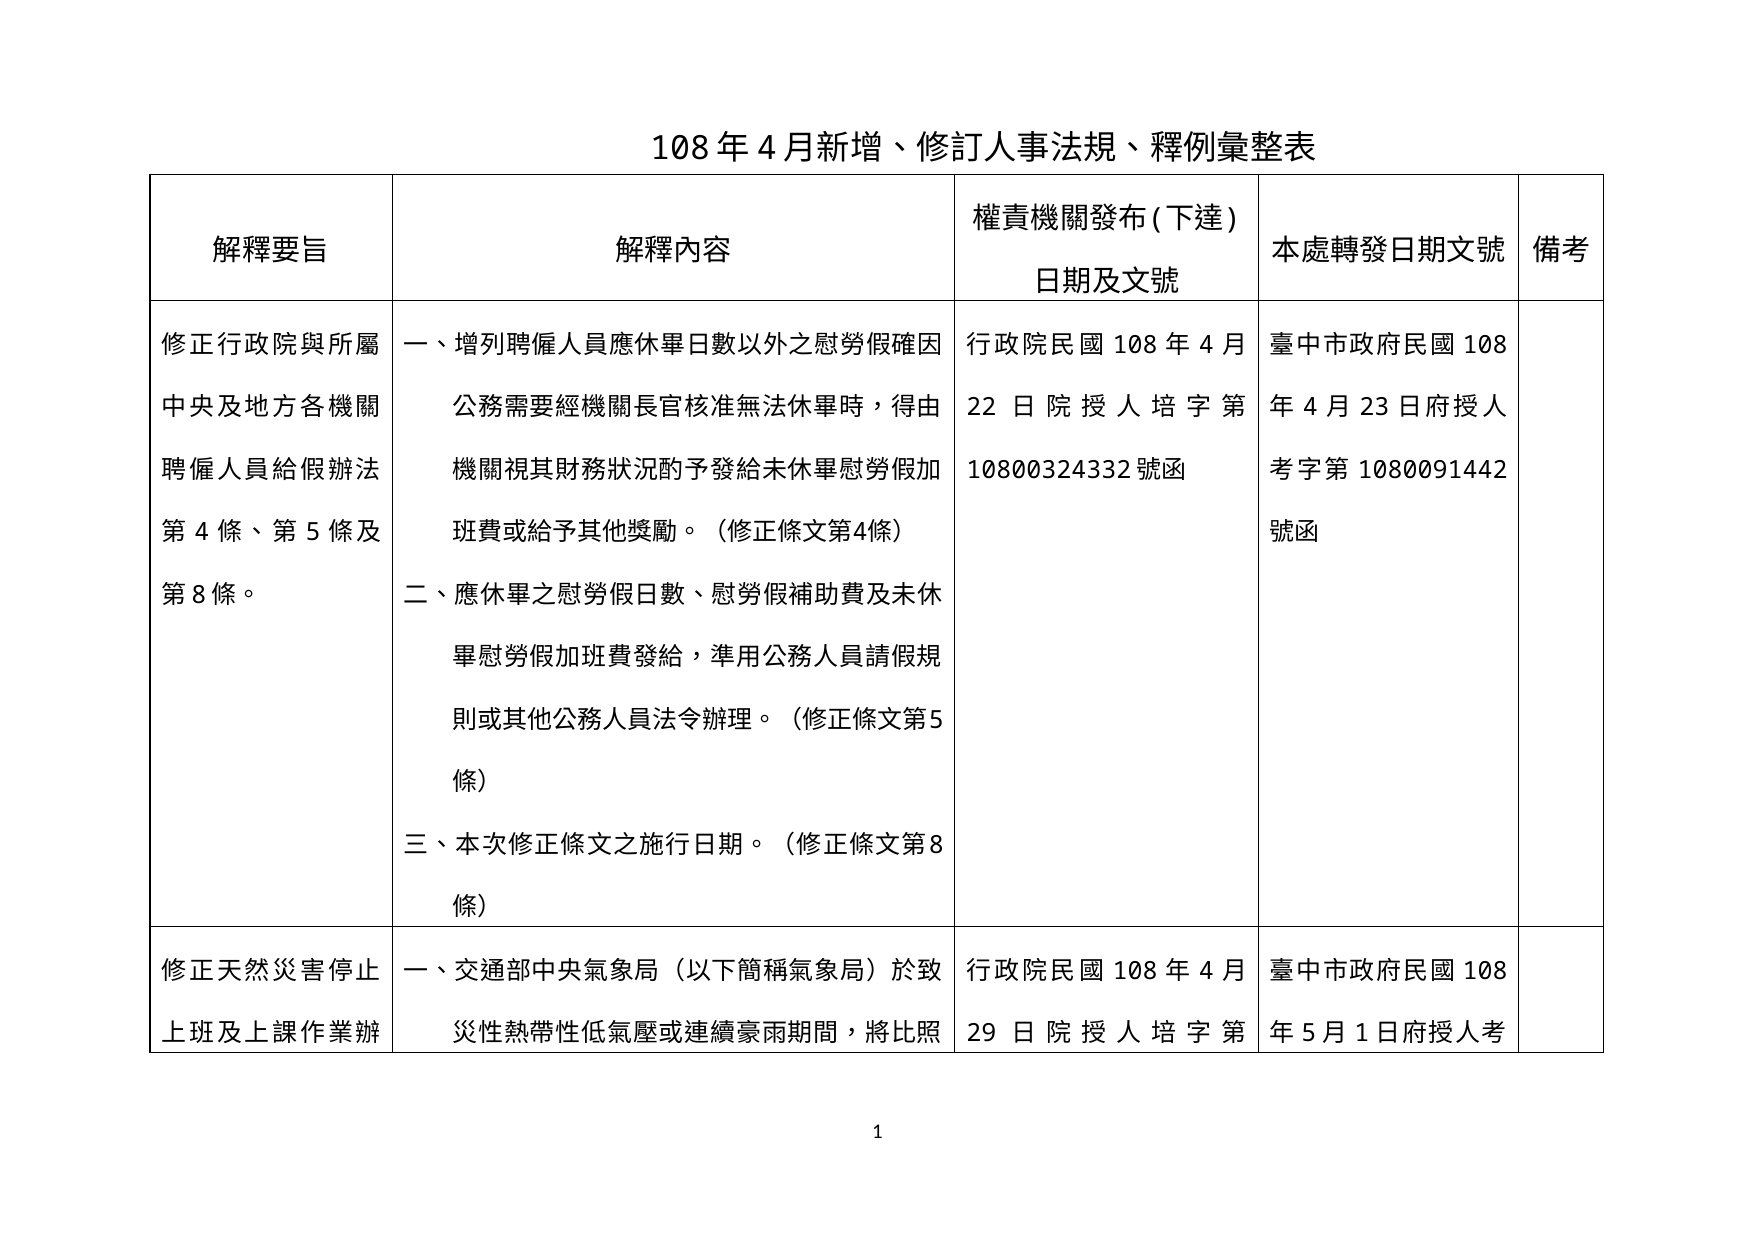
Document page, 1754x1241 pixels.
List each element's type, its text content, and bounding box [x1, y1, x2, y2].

table_cell 修正天然災害停止上班及上課作業辦 [151, 927, 392, 1052]
table_cell 臺中市政府民國108年5月1日府授人考 [1259, 927, 1518, 1052]
table_cell 一、交通部中央氣象局（以下簡稱氣象局）於致災性熱帶性低氣壓或連續豪雨期間，將比照 [393, 927, 954, 1052]
table_cell 行政院民國108年4月29日院授人培字第 [955, 927, 1258, 1052]
table_header 備考 [1519, 175, 1603, 299]
table_cell [1519, 927, 1603, 1052]
table_cell [1519, 301, 1603, 926]
table_header 本處轉發日期文號 [1259, 175, 1518, 299]
table_cell 修正行政院與所屬中央及地方各機關聘僱人員給假辦法第4條、第5條及第8條。 [151, 301, 392, 926]
table_cell 臺中市政府民國108年4月23日府授人考字第1080091442號函 [1259, 301, 1518, 926]
table_cell 行政院民國108年4月22日院授人培字第10800324332號函 [955, 301, 1258, 926]
table_header 解釋內容 [393, 175, 954, 299]
table_cell 一、增列聘僱人員應休畢日數以外之慰勞假確因公務需要經機關長官核准無法休畢時，得由機關視其財務狀況酌予發給未休畢慰勞假加班費或給予其他獎勵。（修正條文第4條） 二、應休畢之慰勞假日數、慰勞假補助費及未休畢慰勞假加班費發給，準用公務人員請假規則或其他公務人員法令辦理。（修正條文第5條） 三、本次修正條文之施行日期。（修正條文第8條） [393, 301, 954, 926]
table_header 解釋要旨 [151, 175, 392, 299]
text 108年4月新增、修訂人事法規、釋例彙整表 [150, 103, 1604, 166]
table_header 權責機關發布(下達) 日期及文號 [955, 175, 1258, 299]
